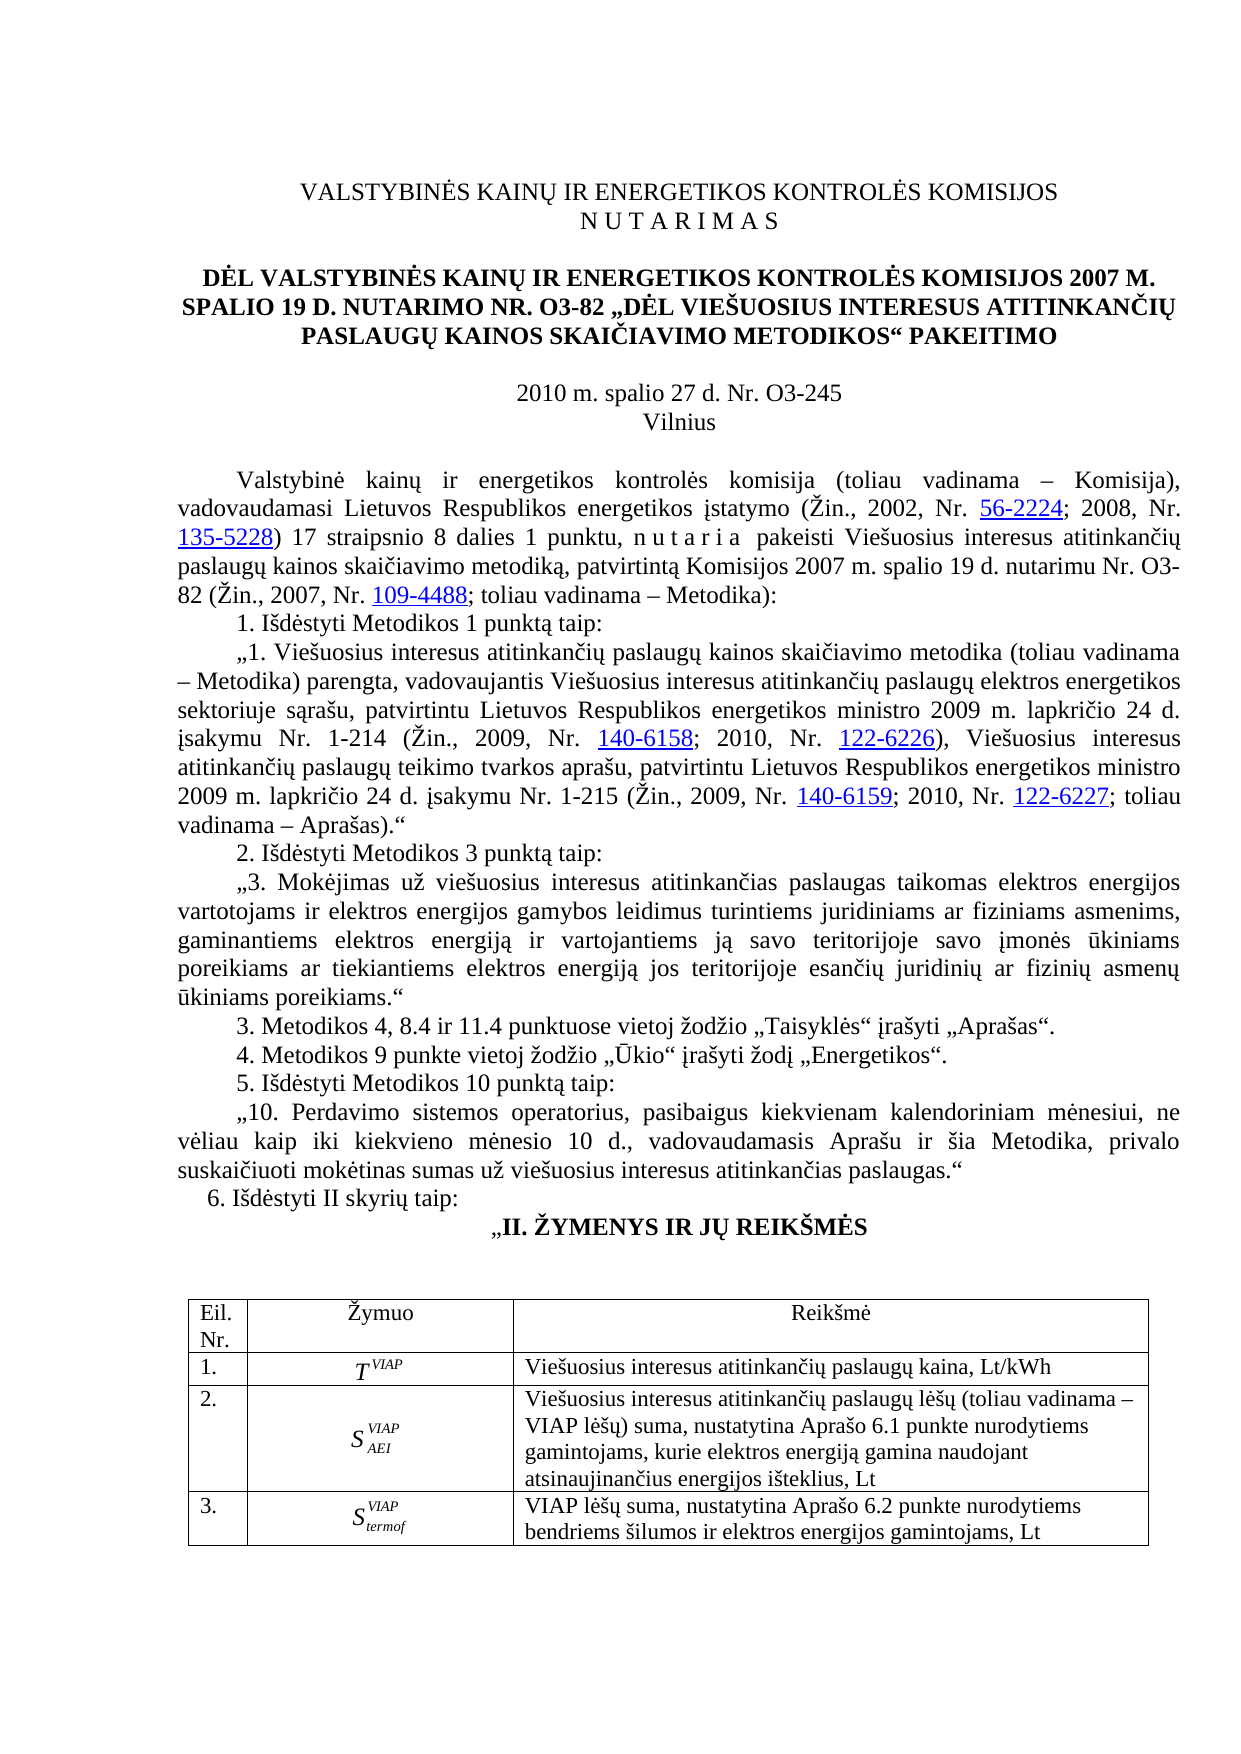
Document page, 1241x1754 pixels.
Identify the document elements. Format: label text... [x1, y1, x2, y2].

text Valstybinė kainų ir energetikos kontrolės komisija (toliau vadinama – Komisija), vadovaudamasi Lietuvos Respublikos energetikos įstatymo (Žin., 2002, Nr. 56-2224; 2008, Nr. 135-5228) 17 straipsnio 8 dalies 1 punktu, nutaria pakeisti Viešuosius interesus atitinkančių paslaugų kainos skaičiavimo metodiką, patvirtintą Komisijos 2007 m. spalio 19 d. nutarimu Nr. O3-82 (Žin., 2007, Nr. 109-4488; toliau vadinama – Metodika): [177, 465, 1181, 608]
text DĖL VALSTYBINĖS KAINŲ IR ENERGETIKOS KONTROLĖS KOMISIJOS 2007 M. SPALIO 19 D. NUTARIMO NR. O3-82 „DĖL VIEŠUOSIUS INTERESUS ATITINKANČIŲ PASLAUGŲ KAINOS SKAIČIAVIMO METODIKOS“ PAKEITIMO [177, 263, 1181, 350]
table_cell (S(AEI))^(VIAP) [248, 1386, 513, 1491]
table_cell 3. [189, 1492, 247, 1545]
table_cell Viešuosius interesus atitinkančių paslaugų kaina, Lt/kWh [514, 1353, 1148, 1384]
text 3. Metodikos 4, 8.4 ir 11.4 punktuose vietoj žodžio „Taisyklės“ įrašyti „Aprašas“. [177, 1011, 1181, 1040]
text „II. ŽYMENYS IR JŲ REIKŠMĖS [177, 1212, 1181, 1241]
table_cell Viešuosius interesus atitinkančių paslaugų lėšų (toliau vadinama – VIAP lėšų) suma, nustatytina Aprašo 6.1 punkte nurodytiems gamintojams, kurie elektros energiją gamina naudojant atsinaujinančius energijos išteklius, Lt [514, 1386, 1148, 1491]
table_header Eil. Nr. [189, 1300, 247, 1352]
table_cell T^VIAP [248, 1353, 513, 1384]
text 1. Išdėstyti Metodikos 1 punktą taip: [177, 608, 1181, 637]
text VALSTYBINĖS KAINŲ IR ENERGETIKOS KONTROLĖS KOMISIJOS [177, 177, 1181, 206]
text 2010 m. spalio 27 d. Nr. O3-245 [177, 378, 1181, 407]
text „10. Perdavimo sistemos operatorius, pasibaigus kiekvienam kalendoriniam mėnesiui, ne vėliau kaip iki kiekvieno mėnesio 10 d., vadovaudamasis Aprašu ir šia Metodika, privalo suskaičiuoti mokėtinas sumas už viešuosius interesus atitinkančias paslaugas.“ [177, 1097, 1181, 1183]
table_cell 2. [189, 1386, 247, 1491]
table_header Žymuo [248, 1300, 513, 1352]
text 2. Išdėstyti Metodikos 3 punktą taip: [177, 838, 1181, 867]
text Vilnius [177, 407, 1181, 436]
text 5. Išdėstyti Metodikos 10 punktą taip: [177, 1068, 1181, 1097]
text 6. Išdėstyti II skyrių taip: [177, 1183, 1181, 1212]
text „1. Viešuosius interesus atitinkančių paslaugų kainos skaičiavimo metodika (toliau vadinama – Metodika) parengta, vadovaujantis Viešuosius interesus atitinkančių paslaugų elektros energetikos sektoriuje sąrašu, patvirtintu Lietuvos Respublikos energetikos ministro 2009 m. lapkričio 24 d. įsakymu Nr. 1-214 (Žin., 2009, Nr. 140-6158; 2010, Nr. 122-6226), Viešuosius interesus atitinkančių paslaugų teikimo tvarkos aprašu, patvirtintu Lietuvos Respublikos energetikos ministro 2009 m. lapkričio 24 d. įsakymu Nr. 1-215 (Žin., 2009, Nr. 140-6159; 2010, Nr. 122-6227; toliau vadinama – Aprašas).“ [177, 637, 1181, 838]
table_cell (S(termof))^(VIAP) [248, 1492, 513, 1545]
text 4. Metodikos 9 punkte vietoj žodžio „Ūkio“ įrašyti žodį „Energetikos“. [177, 1040, 1181, 1068]
table_cell VIAP lėšų suma, nustatytina Aprašo 6.2 punkte nurodytiems bendriems šilumos ir elektros energijos gamintojams, Lt [514, 1492, 1148, 1545]
text „3. Mokėjimas už viešuosius interesus atitinkančias paslaugas taikomas elektros energijos vartotojams ir elektros energijos gamybos leidimus turintiems juridiniams ar fiziniams asmenims, gaminantiems elektros energiją ir vartojantiems ją savo teritorijoje savo įmonės ūkiniams poreikiams ar tiekiantiems elektros energiją jos teritorijoje esančių juridinių ar fizinių asmenų ūkiniams poreikiams.“ [177, 867, 1181, 1011]
table_cell 1. [189, 1353, 247, 1384]
table_header Reikšmė [514, 1300, 1148, 1352]
text NUTARIMAS [177, 206, 1181, 235]
